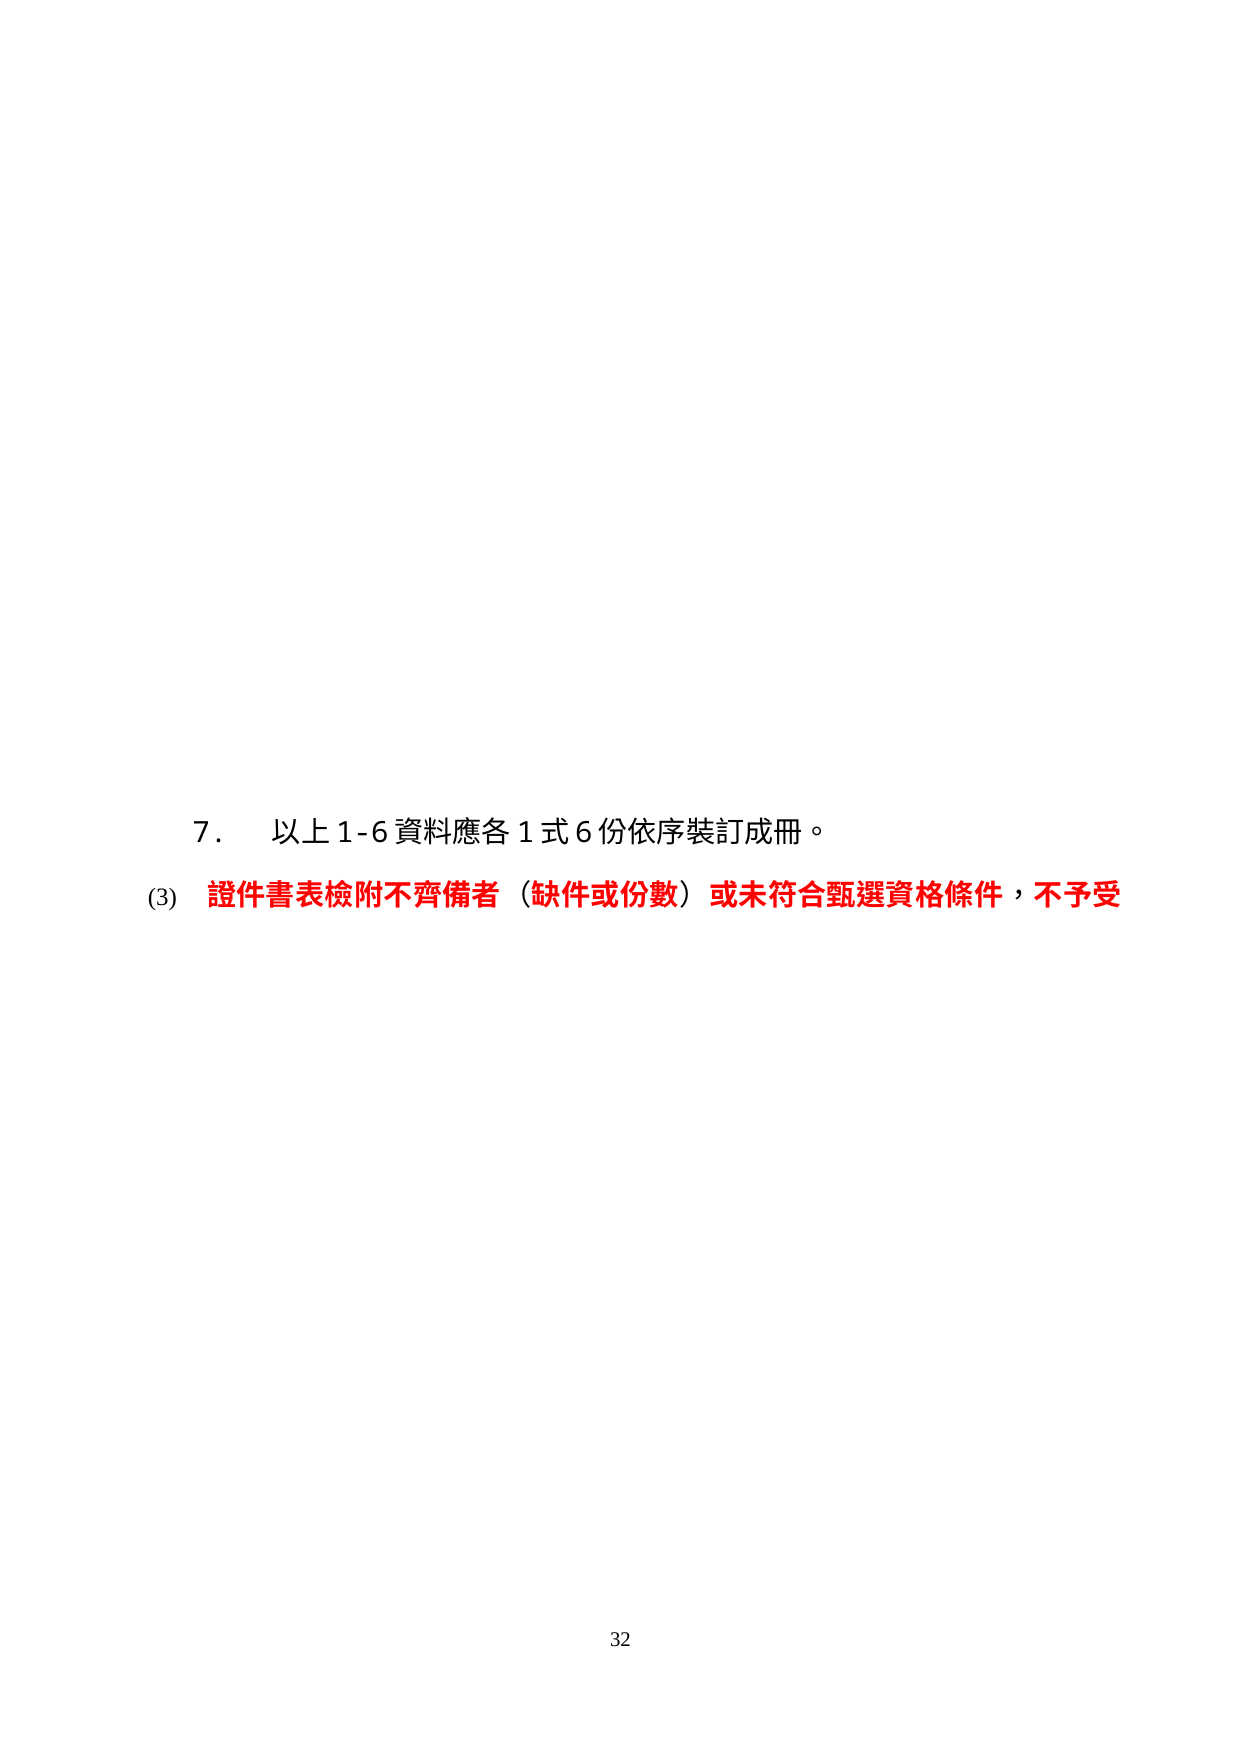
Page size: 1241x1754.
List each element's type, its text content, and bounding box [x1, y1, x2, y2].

list 以上1-6資料應各1式6份依序裝訂成冊。 [192, 788, 1122, 851]
list 證件書表檢附不齊備者（缺件或份數）或未符合甄選資格條件，不予受 [148, 851, 1122, 913]
